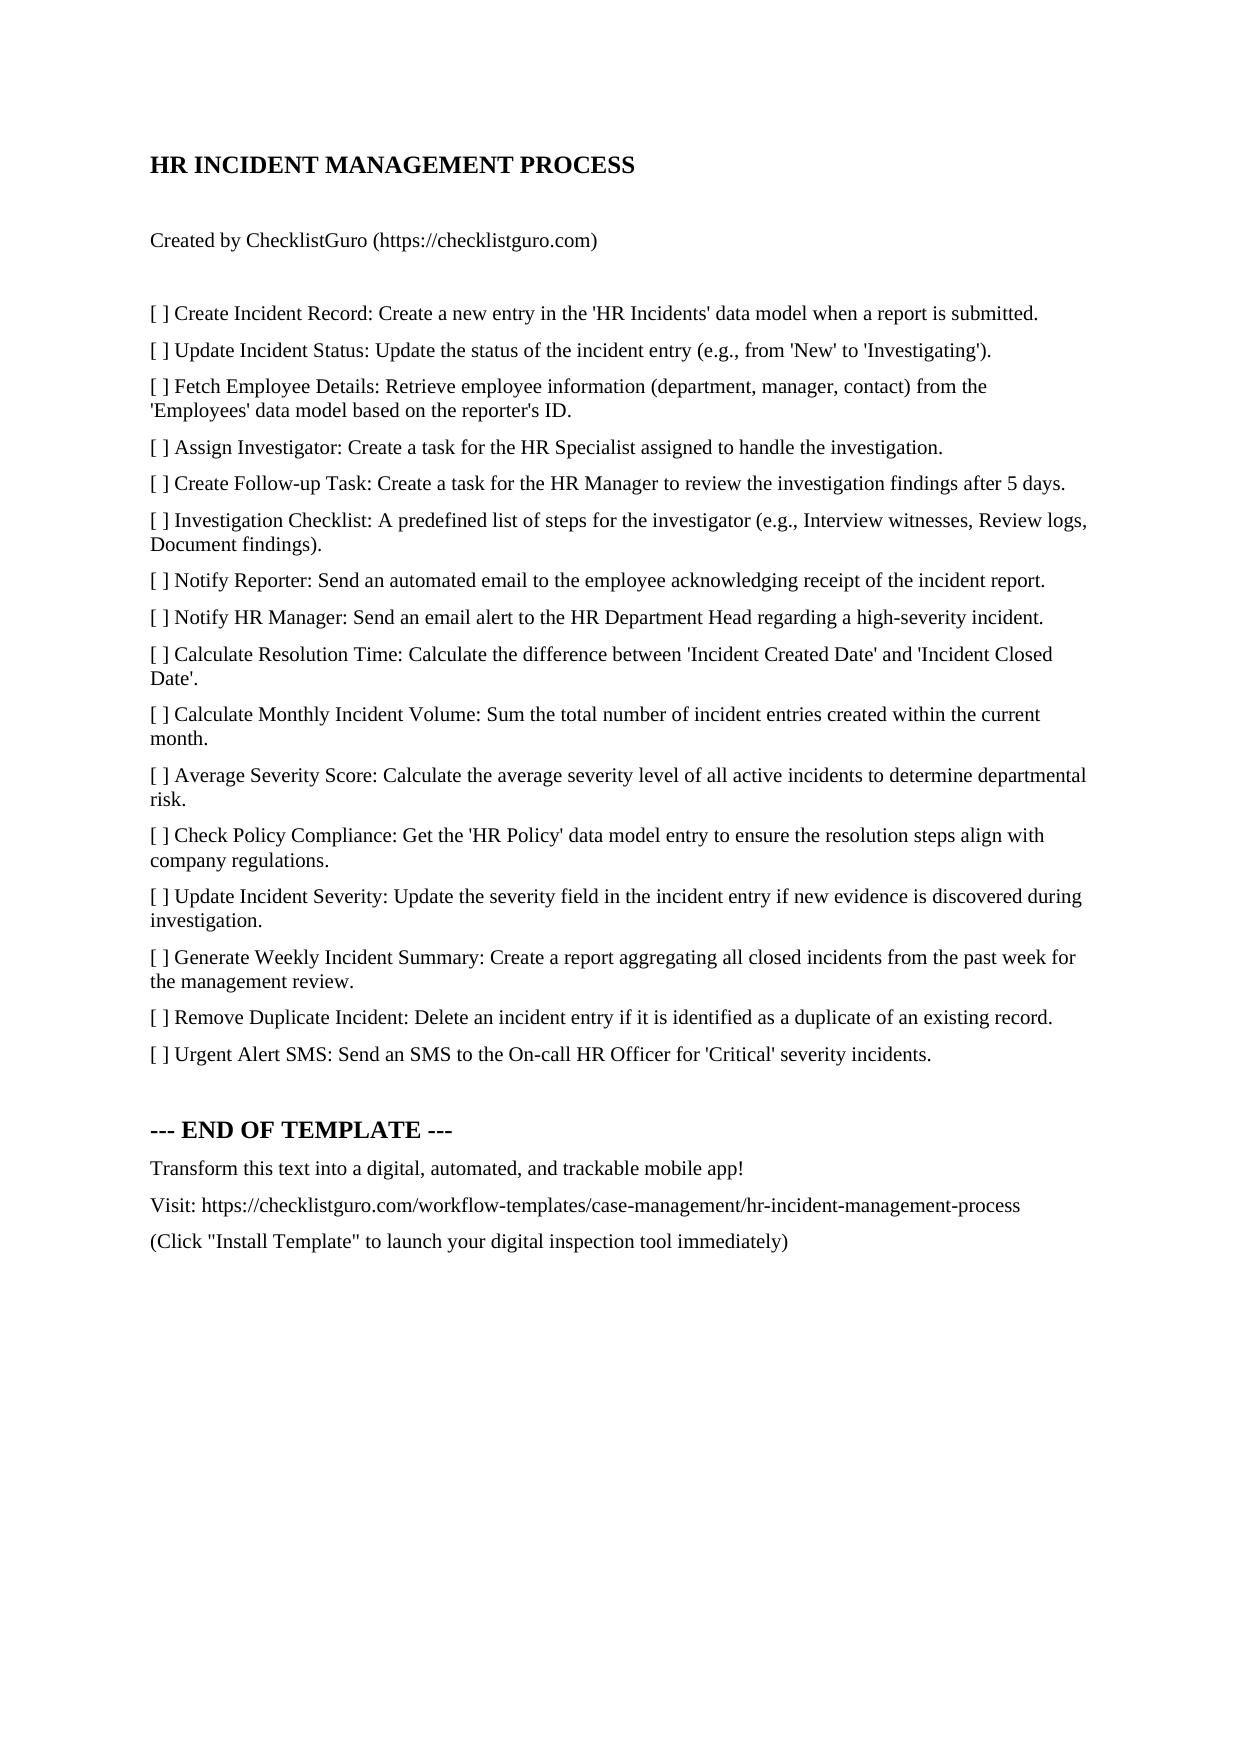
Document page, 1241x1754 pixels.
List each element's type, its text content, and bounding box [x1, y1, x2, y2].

text [ ] Create Incident Record: Create a new entry in the 'HR Incidents' data model when a report is submitted. [150, 301, 1090, 325]
text Created by ChecklistGuro (https://checklistguro.com) [150, 228, 1090, 252]
text [ ] Investigation Checklist: A predefined list of steps for the investigator (e.g., Interview witnesses, Review logs, Document findings). [150, 508, 1090, 556]
text [ ] Assign Investigator: Create a task for the HR Specialist assigned to handle the investigation. [150, 435, 1090, 459]
text [ ] Notify Reporter: Send an automated email to the employee acknowledging receipt of the incident report. [150, 568, 1090, 592]
text HR INCIDENT MANAGEMENT PROCESS [150, 150, 1090, 179]
text [ ] Urgent Alert SMS: Send an SMS to the On-call HR Officer for 'Critical' severity incidents. [150, 1042, 1090, 1066]
text [ ] Notify HR Manager: Send an email alert to the HR Department Head regarding a high-severity incident. [150, 605, 1090, 629]
text [ ] Update Incident Severity: Update the severity field in the incident entry if new evidence is discovered during investigation. [150, 884, 1090, 932]
text [ ] Generate Weekly Incident Summary: Create a report aggregating all closed incidents from the past week for the management review. [150, 945, 1090, 993]
text [ ] Remove Duplicate Incident: Delete an incident entry if it is identified as a duplicate of an existing record. [150, 1005, 1090, 1029]
text Transform this text into a digital, automated, and trackable mobile app! [150, 1156, 1090, 1180]
text [ ] Calculate Resolution Time: Calculate the difference between 'Incident Created Date' and 'Incident Closed Date'. [150, 642, 1090, 690]
text Visit: https://checklistguro.com/workflow-templates/case-management/hr-incident-management-process [150, 1193, 1090, 1217]
text (Click "Install Template" to launch your digital inspection tool immediately) [150, 1229, 1090, 1253]
text [ ] Fetch Employee Details: Retrieve employee information (department, manager, contact) from the 'Employees' data model based on the reporter's ID. [150, 374, 1090, 422]
text [ ] Update Incident Status: Update the status of the incident entry (e.g., from 'New' to 'Investigating'). [150, 337, 1090, 362]
text [ ] Check Policy Compliance: Get the 'HR Policy' data model entry to ensure the resolution steps align with company regulations. [150, 823, 1090, 872]
text [ ] Average Severity Score: Calculate the average severity level of all active incidents to determine departmental risk. [150, 763, 1090, 811]
text [ ] Create Follow-up Task: Create a task for the HR Manager to review the investigation findings after 5 days. [150, 471, 1090, 495]
text --- END OF TEMPLATE --- [150, 1115, 1090, 1144]
text [ ] Calculate Monthly Incident Volume: Sum the total number of incident entries created within the current month. [150, 702, 1090, 750]
